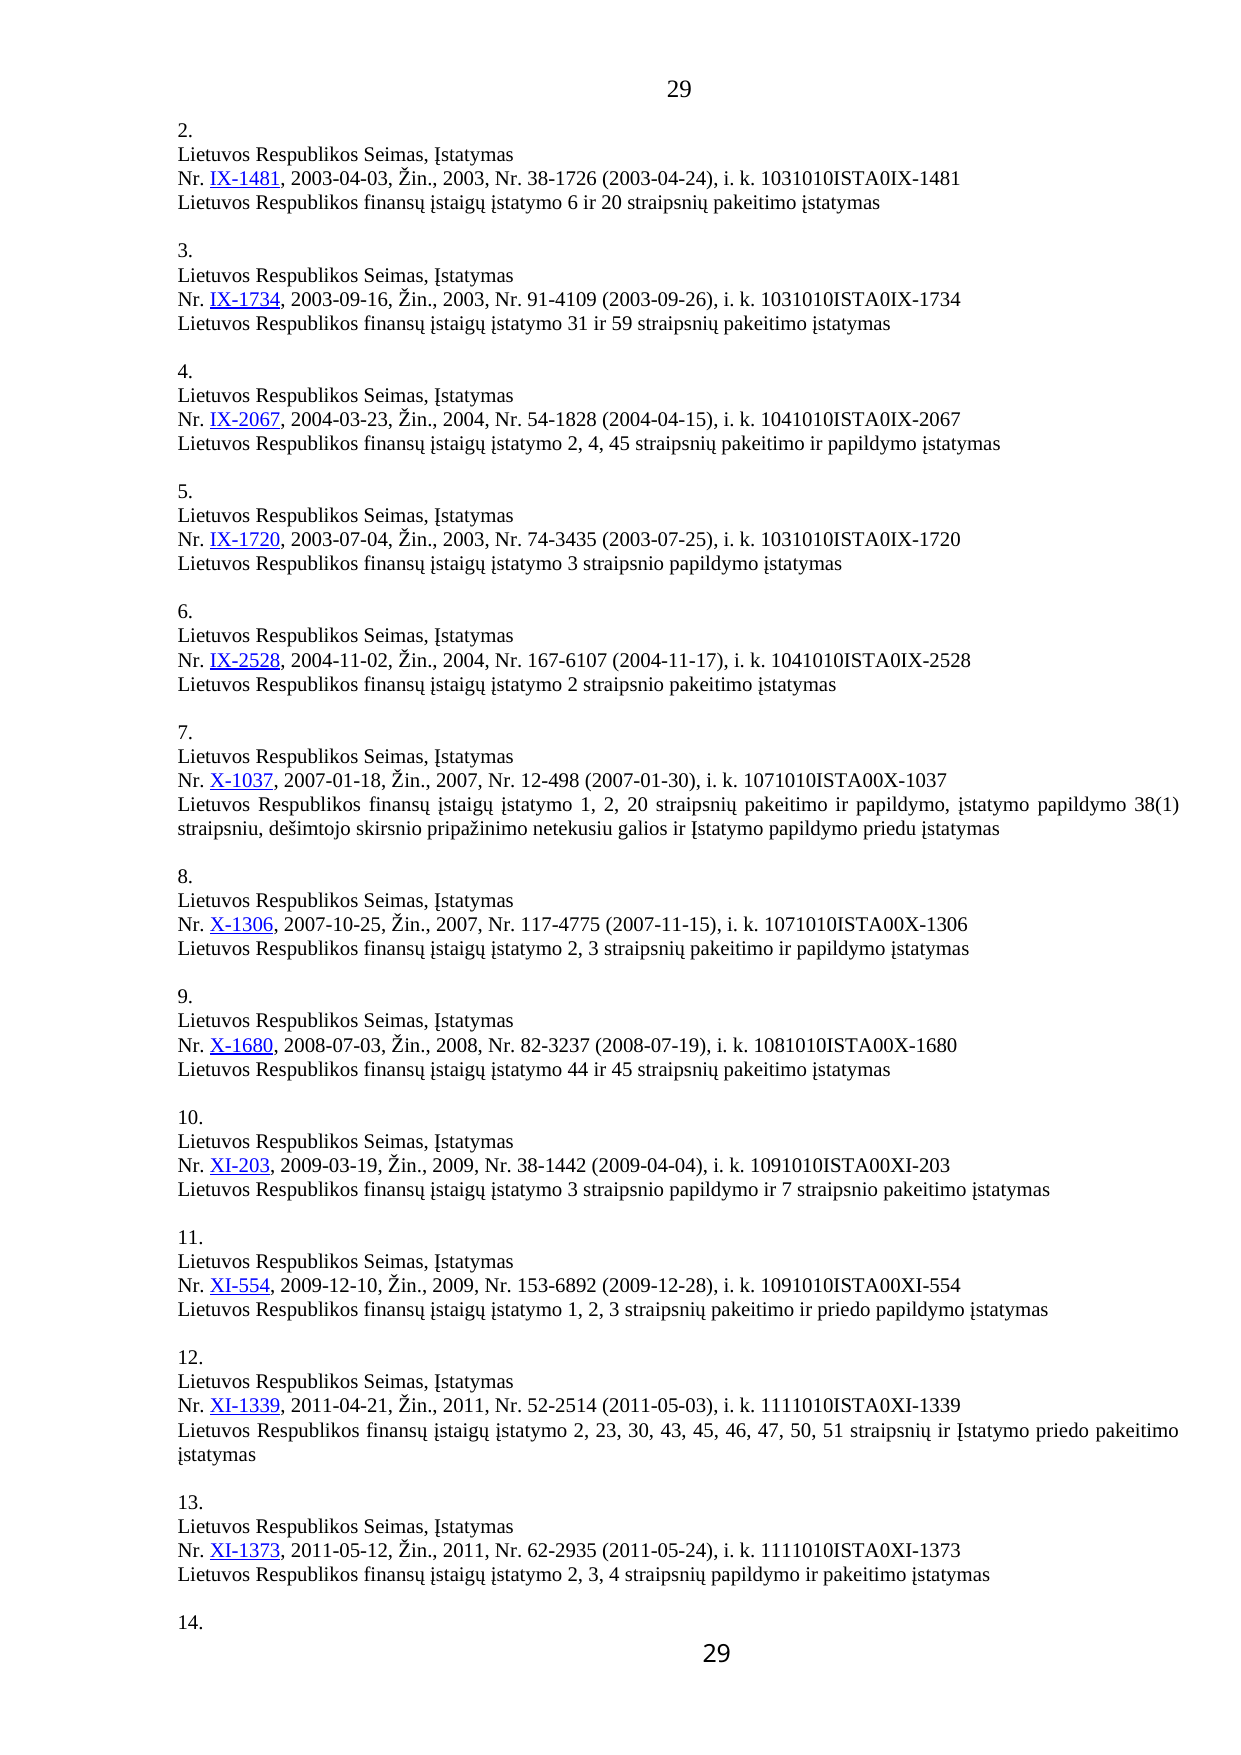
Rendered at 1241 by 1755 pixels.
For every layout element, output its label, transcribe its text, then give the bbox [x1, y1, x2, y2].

text Lietuvos Respublikos finansų įstaigų įstatymo 3 straipsnio papildymo ir 7 straipsnio pakeitimo įstatymas [177, 1177, 1181, 1201]
text Nr. X-1037, 2007-01-18, Žin., 2007, Nr. 12-498 (2007-01-30), i. k. 1071010ISTA00X-1037 [177, 768, 1181, 792]
text 2. [177, 118, 1181, 142]
text Lietuvos Respublikos Seimas, Įstatymas [177, 1249, 1181, 1273]
text 14. [177, 1610, 1181, 1634]
text Lietuvos Respublikos finansų įstaigų įstatymo 6 ir 20 straipsnių pakeitimo įstatymas [177, 190, 1181, 214]
text Lietuvos Respublikos finansų įstaigų įstatymo 1, 2, 20 straipsnių pakeitimo ir papildymo, įstatymo papildymo 38(1) straipsniu, dešimtojo skirsnio pripažinimo netekusiu galios ir Įstatymo papildymo priedu įstatymas [177, 792, 1181, 840]
text Lietuvos Respublikos Seimas, Įstatymas [177, 1008, 1181, 1032]
text 7. [177, 720, 1181, 744]
text Nr. IX-1720, 2003-07-04, Žin., 2003, Nr. 74-3435 (2003-07-25), i. k. 1031010ISTA0IX-1720 [177, 527, 1181, 551]
text Lietuvos Respublikos Seimas, Įstatymas [177, 1514, 1181, 1538]
text Nr. XI-203, 2009-03-19, Žin., 2009, Nr. 38-1442 (2009-04-04), i. k. 1091010ISTA00XI-203 [177, 1153, 1181, 1177]
text Nr. IX-2067, 2004-03-23, Žin., 2004, Nr. 54-1828 (2004-04-15), i. k. 1041010ISTA0IX-2067 [177, 407, 1181, 431]
text 13. [177, 1490, 1181, 1514]
text 11. [177, 1225, 1181, 1249]
text Lietuvos Respublikos Seimas, Įstatymas [177, 888, 1181, 912]
text Lietuvos Respublikos finansų įstaigų įstatymo 1, 2, 3 straipsnių pakeitimo ir priedo papildymo įstatymas [177, 1297, 1181, 1321]
text 10. [177, 1105, 1181, 1129]
text Nr. XI-1373, 2011-05-12, Žin., 2011, Nr. 62-2935 (2011-05-24), i. k. 1111010ISTA0XI-1373 [177, 1538, 1181, 1562]
text Lietuvos Respublikos Seimas, Įstatymas [177, 142, 1181, 166]
text 3. [177, 238, 1181, 262]
text Lietuvos Respublikos finansų įstaigų įstatymo 44 ir 45 straipsnių pakeitimo įstatymas [177, 1057, 1181, 1081]
text Nr. IX-2528, 2004-11-02, Žin., 2004, Nr. 167-6107 (2004-11-17), i. k. 1041010ISTA0IX-2528 [177, 647, 1181, 672]
text 12. [177, 1345, 1181, 1369]
text Lietuvos Respublikos Seimas, Įstatymas [177, 262, 1181, 287]
text Lietuvos Respublikos finansų įstaigų įstatymo 31 ir 59 straipsnių pakeitimo įstatymas [177, 311, 1181, 335]
text 5. [177, 479, 1181, 503]
text Lietuvos Respublikos finansų įstaigų įstatymo 3 straipsnio papildymo įstatymas [177, 551, 1181, 575]
text Lietuvos Respublikos finansų įstaigų įstatymo 2, 4, 45 straipsnių pakeitimo ir papildymo įstatymas [177, 431, 1181, 455]
text Nr. IX-1734, 2003-09-16, Žin., 2003, Nr. 91-4109 (2003-09-26), i. k. 1031010ISTA0IX-1734 [177, 287, 1181, 311]
text Nr. XI-1339, 2011-04-21, Žin., 2011, Nr. 52-2514 (2011-05-03), i. k. 1111010ISTA0XI-1339 [177, 1393, 1181, 1417]
text 6. [177, 599, 1181, 623]
text Nr. XI-554, 2009-12-10, Žin., 2009, Nr. 153-6892 (2009-12-28), i. k. 1091010ISTA00XI-554 [177, 1273, 1181, 1297]
text Lietuvos Respublikos Seimas, Įstatymas [177, 623, 1181, 647]
text Nr. IX-1481, 2003-04-03, Žin., 2003, Nr. 38-1726 (2003-04-24), i. k. 1031010ISTA0IX-1481 [177, 166, 1181, 190]
text Lietuvos Respublikos finansų įstaigų įstatymo 2, 3 straipsnių pakeitimo ir papildymo įstatymas [177, 936, 1181, 960]
text Lietuvos Respublikos Seimas, Įstatymas [177, 503, 1181, 527]
text Lietuvos Respublikos Seimas, Įstatymas [177, 744, 1181, 768]
text Lietuvos Respublikos Seimas, Įstatymas [177, 1129, 1181, 1153]
text Lietuvos Respublikos Seimas, Įstatymas [177, 1369, 1181, 1393]
text Nr. X-1306, 2007-10-25, Žin., 2007, Nr. 117-4775 (2007-11-15), i. k. 1071010ISTA00X-1306 [177, 912, 1181, 936]
text Lietuvos Respublikos Seimas, Įstatymas [177, 383, 1181, 407]
text Lietuvos Respublikos finansų įstaigų įstatymo 2 straipsnio pakeitimo įstatymas [177, 672, 1181, 696]
text Nr. X-1680, 2008-07-03, Žin., 2008, Nr. 82-3237 (2008-07-19), i. k. 1081010ISTA00X-1680 [177, 1032, 1181, 1057]
text Lietuvos Respublikos finansų įstaigų įstatymo 2, 23, 30, 43, 45, 46, 47, 50, 51 straipsnių ir Įstatymo priedo pakeitimo įstatymas [177, 1417, 1181, 1466]
text 8. [177, 864, 1181, 888]
text 4. [177, 359, 1181, 383]
text 9. [177, 984, 1181, 1008]
text Lietuvos Respublikos finansų įstaigų įstatymo 2, 3, 4 straipsnių papildymo ir pakeitimo įstatymas [177, 1562, 1181, 1586]
